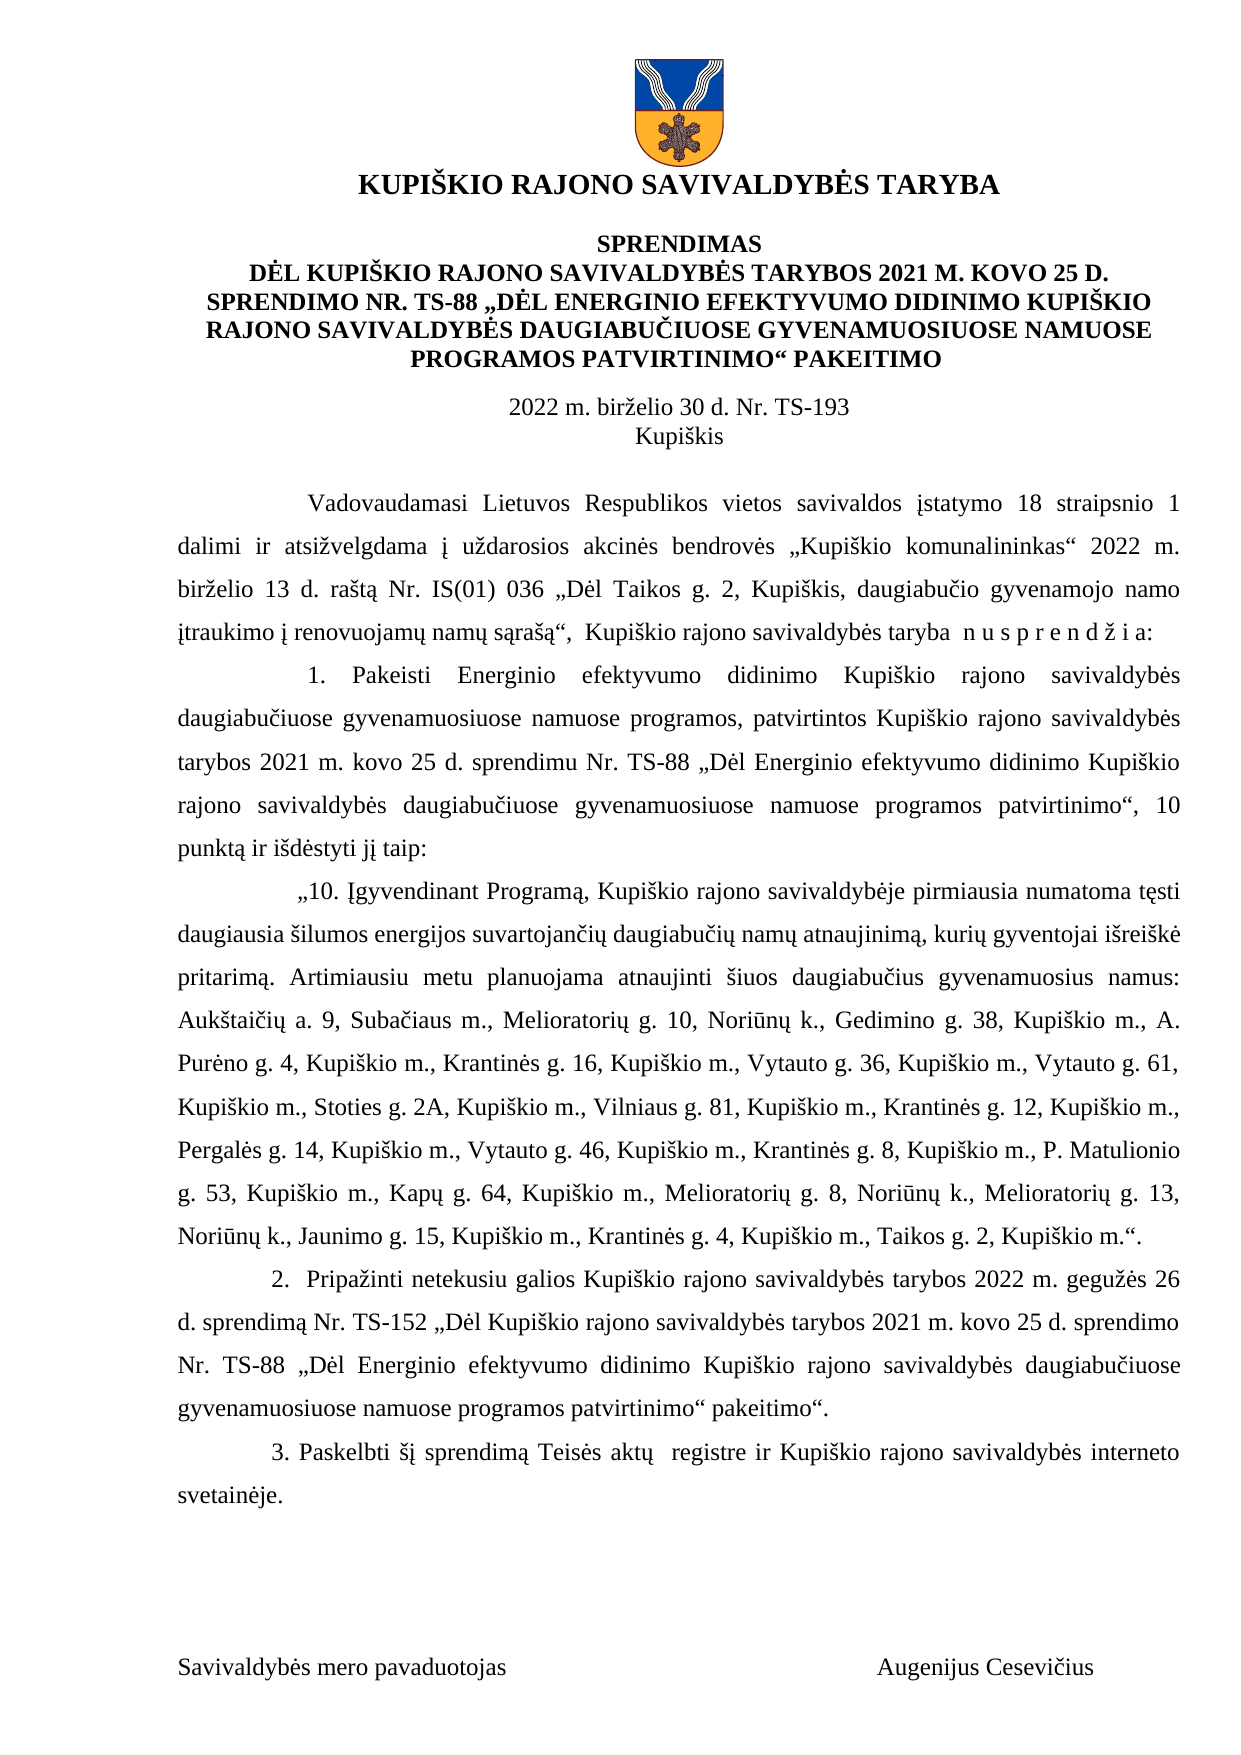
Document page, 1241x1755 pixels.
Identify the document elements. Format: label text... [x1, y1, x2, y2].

text DĖL KUPIŠKIO RAJONO SAVIVALDYBĖS TARYBOS 2021 M. KOVO 25 D. SPRENDIMO NR. TS-88 „DĖL ENERGINIO EFEKTYVUMO DIDINIMO KUPIŠKIO RAJONO SAVIVALDYBĖS DAUGIABUČIUOSE GYVENAMUOSIUOSE NAMUOSE PROGRAMOS PATVIRTINIMO“ PAKEITIMO [177, 258, 1181, 373]
text Savivaldybės mero pavaduotojas Augenijus Cesevičius [177, 1652, 1181, 1681]
text SPRENDIMAS [177, 229, 1181, 258]
text Kupiškis [177, 421, 1181, 449]
text 2022 m. birželio 30 d. Nr. TS-193 [177, 392, 1181, 421]
text „10. Įgyvendinant Programą, Kupiškio rajono savivaldybėje pirmiausia numatoma tęsti daugiausia šilumos energijos suvartojančių daugiabučių namų atnaujinimą, kurių gyventojai išreiškė pritarimą. Artimiausiu metu planuojama atnaujinti šiuos daugiabučius gyvenamuosius namus: Aukštaičių a. 9, Subačiaus m., Melioratorių g. 10, Noriūnų k., Gedimino g. 38, Kupiškio m., A. Purėno g. 4, Kupiškio m., Krantinės g. 16, Kupiškio m., Vytauto g. 36, Kupiškio m., Vytauto g. 61, Kupiškio m., Stoties g. 2A, Kupiškio m., Vilniaus g. 81, Kupiškio m., Krantinės g. 12, Kupiškio m., Pergalės g. 14, Kupiškio m., Vytauto g. 46, Kupiškio m., Krantinės g. 8, Kupiškio m., P. Matulionio g. 53, Kupiškio m., Kapų g. 64, Kupiškio m., Melioratorių g. 8, Noriūnų k., Melioratorių g. 13, Noriūnų k., Jaunimo g. 15, Kupiškio m., Krantinės g. 4, Kupiškio m., Taikos g. 2, Kupiškio m.“. [177, 876, 1181, 1250]
text 2. Pripažinti netekusiu galios Kupiškio rajono savivaldybės tarybos 2022 m. gegužės 26 d. sprendimą Nr. TS-152 „Dėl Kupiškio rajono savivaldybės tarybos 2021 m. kovo 25 d. sprendimo Nr. TS-88 „Dėl Energinio efektyvumo didinimo Kupiškio rajono savivaldybės daugiabučiuose gyvenamuosiuose namuose programos patvirtinimo“ pakeitimo“. [177, 1264, 1181, 1422]
text 1. Pakeisti Energinio efektyvumo didinimo Kupiškio rajono savivaldybės daugiabučiuose gyvenamuosiuose namuose programos, patvirtintos Kupiškio rajono savivaldybės tarybos 2021 m. kovo 25 d. sprendimu Nr. TS-88 „Dėl Energinio efektyvumo didinimo Kupiškio rajono savivaldybės daugiabučiuose gyvenamuosiuose namuose programos patvirtinimo“, 10 punktą ir išdėstyti jį taip: [177, 660, 1181, 862]
text KUPIŠKIO RAJONO SAVIVALDYBĖS TARYBA [177, 167, 1181, 200]
text Vadovaudamasi Lietuvos Respublikos vietos savivaldos įstatymo 18 straipsnio 1 dalimi ir atsižvelgdama į uždarosios akcinės bendrovės „Kupiškio komunalininkas“ 2022 m. birželio 13 d. raštą Nr. IS(01) 036 „Dėl Taikos g. 2, Kupiškis, daugiabučio gyvenamojo namo įtraukimo į renovuojamų namų sąrašą“, Kupiškio rajono savivaldybės taryba n u s p r e n d ž i a: [177, 488, 1181, 646]
text 3. Paskelbti šį sprendimą Teisės aktų registre ir Kupiškio rajono savivaldybės interneto svetainėje. [177, 1437, 1181, 1508]
